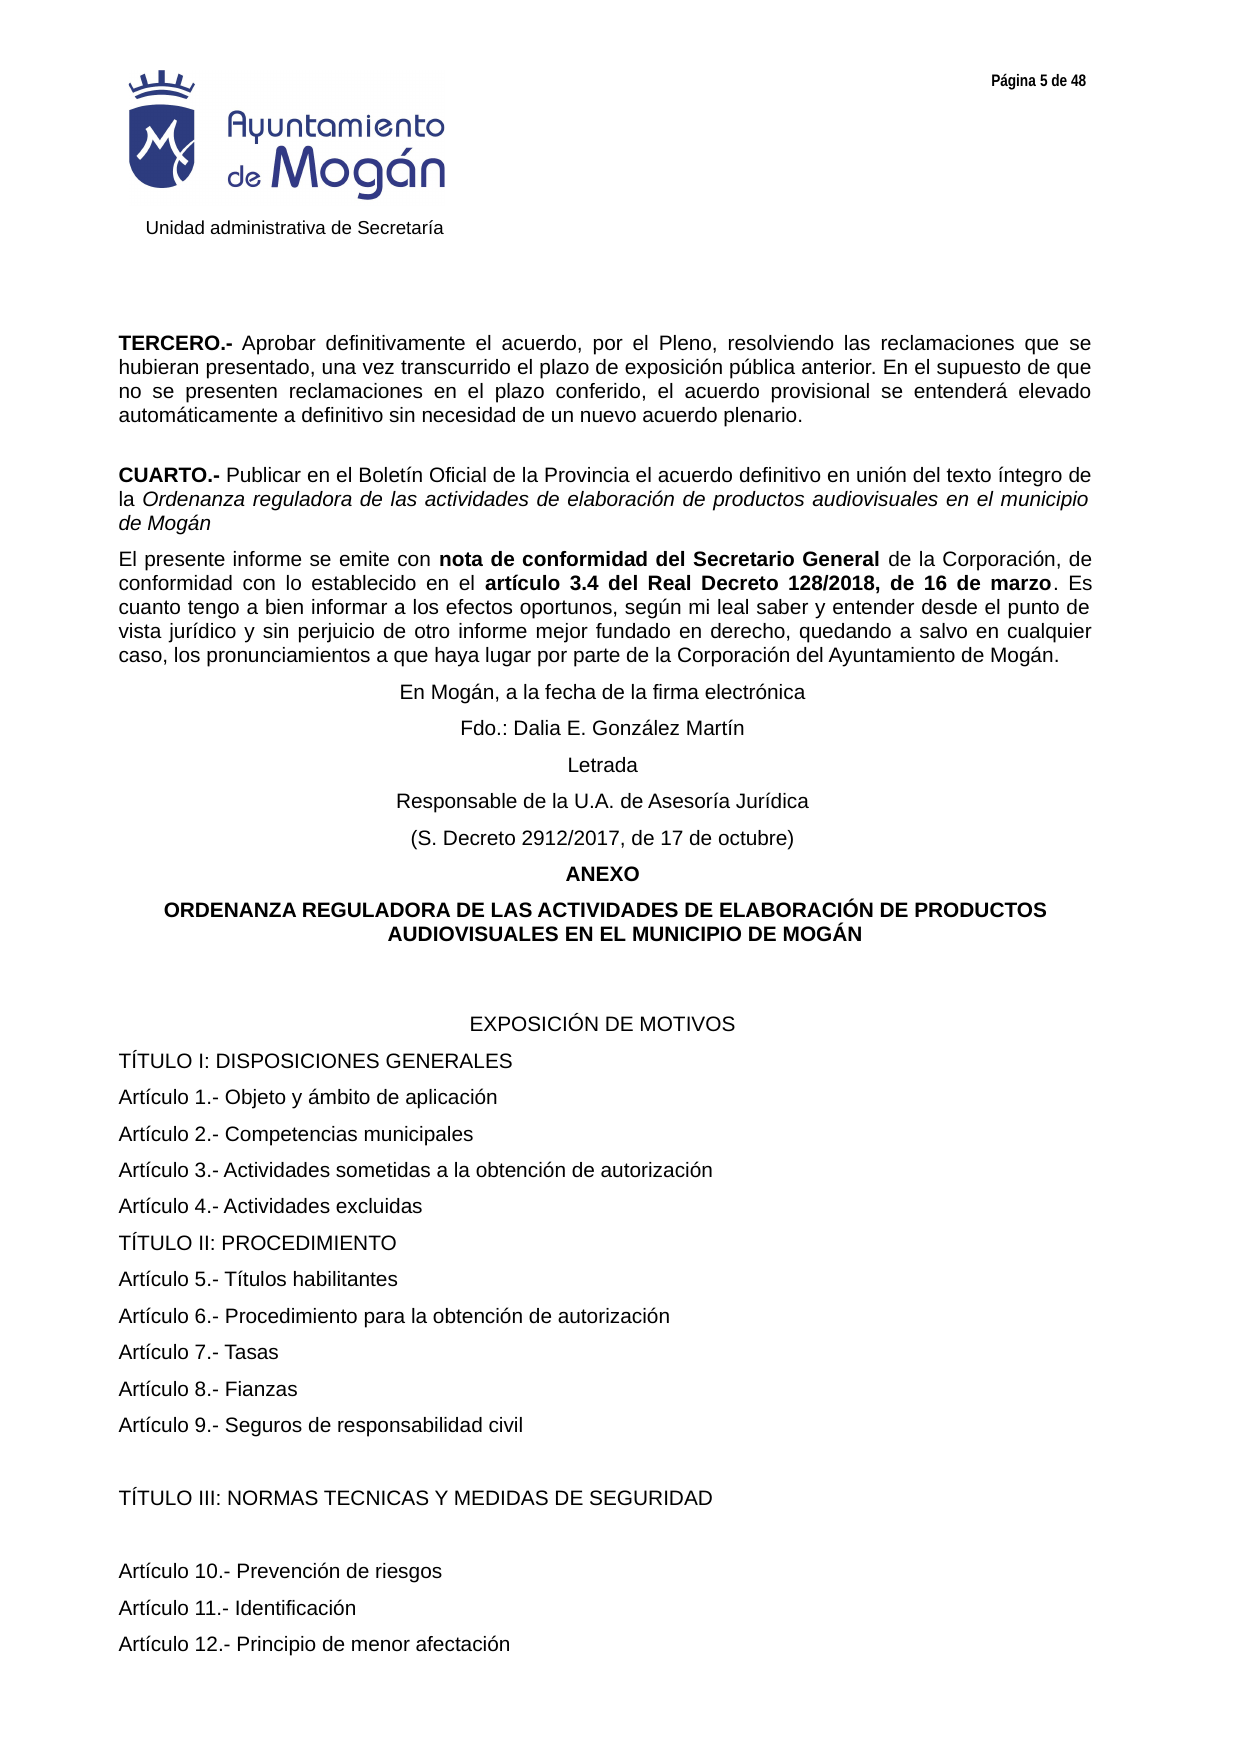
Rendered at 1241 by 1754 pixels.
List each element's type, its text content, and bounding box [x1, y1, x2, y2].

text Artículo 4.- Actividades excluidas [118, 1194, 1092, 1218]
text Artículo 5.- Títulos habilitantes [118, 1267, 1092, 1291]
text Artículo 11.- Identificación [118, 1595, 1092, 1619]
text Artículo 9.- Seguros de responsabilidad civil [118, 1413, 1092, 1437]
picture [128, 70, 445, 206]
text Fdo.: Dalia E. González Martín [118, 716, 1092, 740]
text En Mogán, a la fecha de la firma electrónica [118, 679, 1092, 703]
subtitle ORDENANZA REGULADORA DE LAS ACTIVIDADES DE ELABORACIÓN DE PRODUCTOS AUDIOVISUALES EN EL MUNICIPIO DE MOGÁN [118, 898, 1092, 946]
text (S. Decreto 2912/2017, de 17 de octubre) [118, 825, 1092, 849]
text El presente informe se emite con nota de conformidad del Secretario General de la Corporación, de conformidad con lo establecido en el artículo 3.4 del Real Decreto 128/2018, de 16 de marzo. Es cuanto tengo a bien informar a los efectos oportunos, según mi leal saber y entender desde el punto de vista jurídico y sin perjuicio de otro informe mejor fundado en derecho, quedando a salvo en cualquier caso, los pronunciamientos a que haya lugar por parte de la Corporación del Ayuntamiento de Mogán. [118, 547, 1092, 667]
text Artículo 2.- Competencias municipales [118, 1121, 1092, 1145]
text Artículo 12.- Principio de menor afectación [118, 1632, 1092, 1656]
text Artículo 6.- Procedimiento para la obtención de autorización [118, 1304, 1092, 1328]
text TÍTULO I: DISPOSICIONES GENERALES [118, 1048, 1092, 1072]
text Responsable de la U.A. de Asesoría Jurídica [118, 789, 1092, 813]
text Letrada [118, 752, 1092, 776]
text CUARTO.- Publicar en el Boletín Oficial de la Provincia el acuerdo definitivo en unión del texto íntegro de la Ordenanza reguladora de las actividades de elaboración de productos audiovisuales en el municipio de Mogán [118, 439, 1092, 535]
text Artículo 3.- Actividades sometidas a la obtención de autorización [118, 1158, 1092, 1182]
text ANEXO [118, 862, 1092, 886]
text Artículo 8.- Fianzas [118, 1377, 1092, 1401]
text TÍTULO II: PROCEDIMIENTO [118, 1231, 1092, 1255]
text Artículo 1.- Objeto y ámbito de aplicación [118, 1085, 1092, 1109]
text Artículo 10.- Prevención de riesgos [118, 1559, 1092, 1583]
text EXPOSICIÓN DE MOTIVOS [118, 1012, 1092, 1036]
text Artículo 7.- Tasas [118, 1340, 1092, 1364]
text TERCERO.- Aprobar definitivamente el acuerdo, por el Pleno, resolviendo las reclamaciones que se hubieran presentado, una vez transcurrido el plazo de exposición pública anterior. En el supuesto de que no se presenten reclamaciones en el plazo conferido, el acuerdo provisional se entenderá elevado automáticamente a definitivo sin necesidad de un nuevo acuerdo plenario. [118, 331, 1092, 426]
text TÍTULO III: NORMAS TECNICAS Y MEDIDAS DE SEGURIDAD [118, 1486, 1092, 1510]
